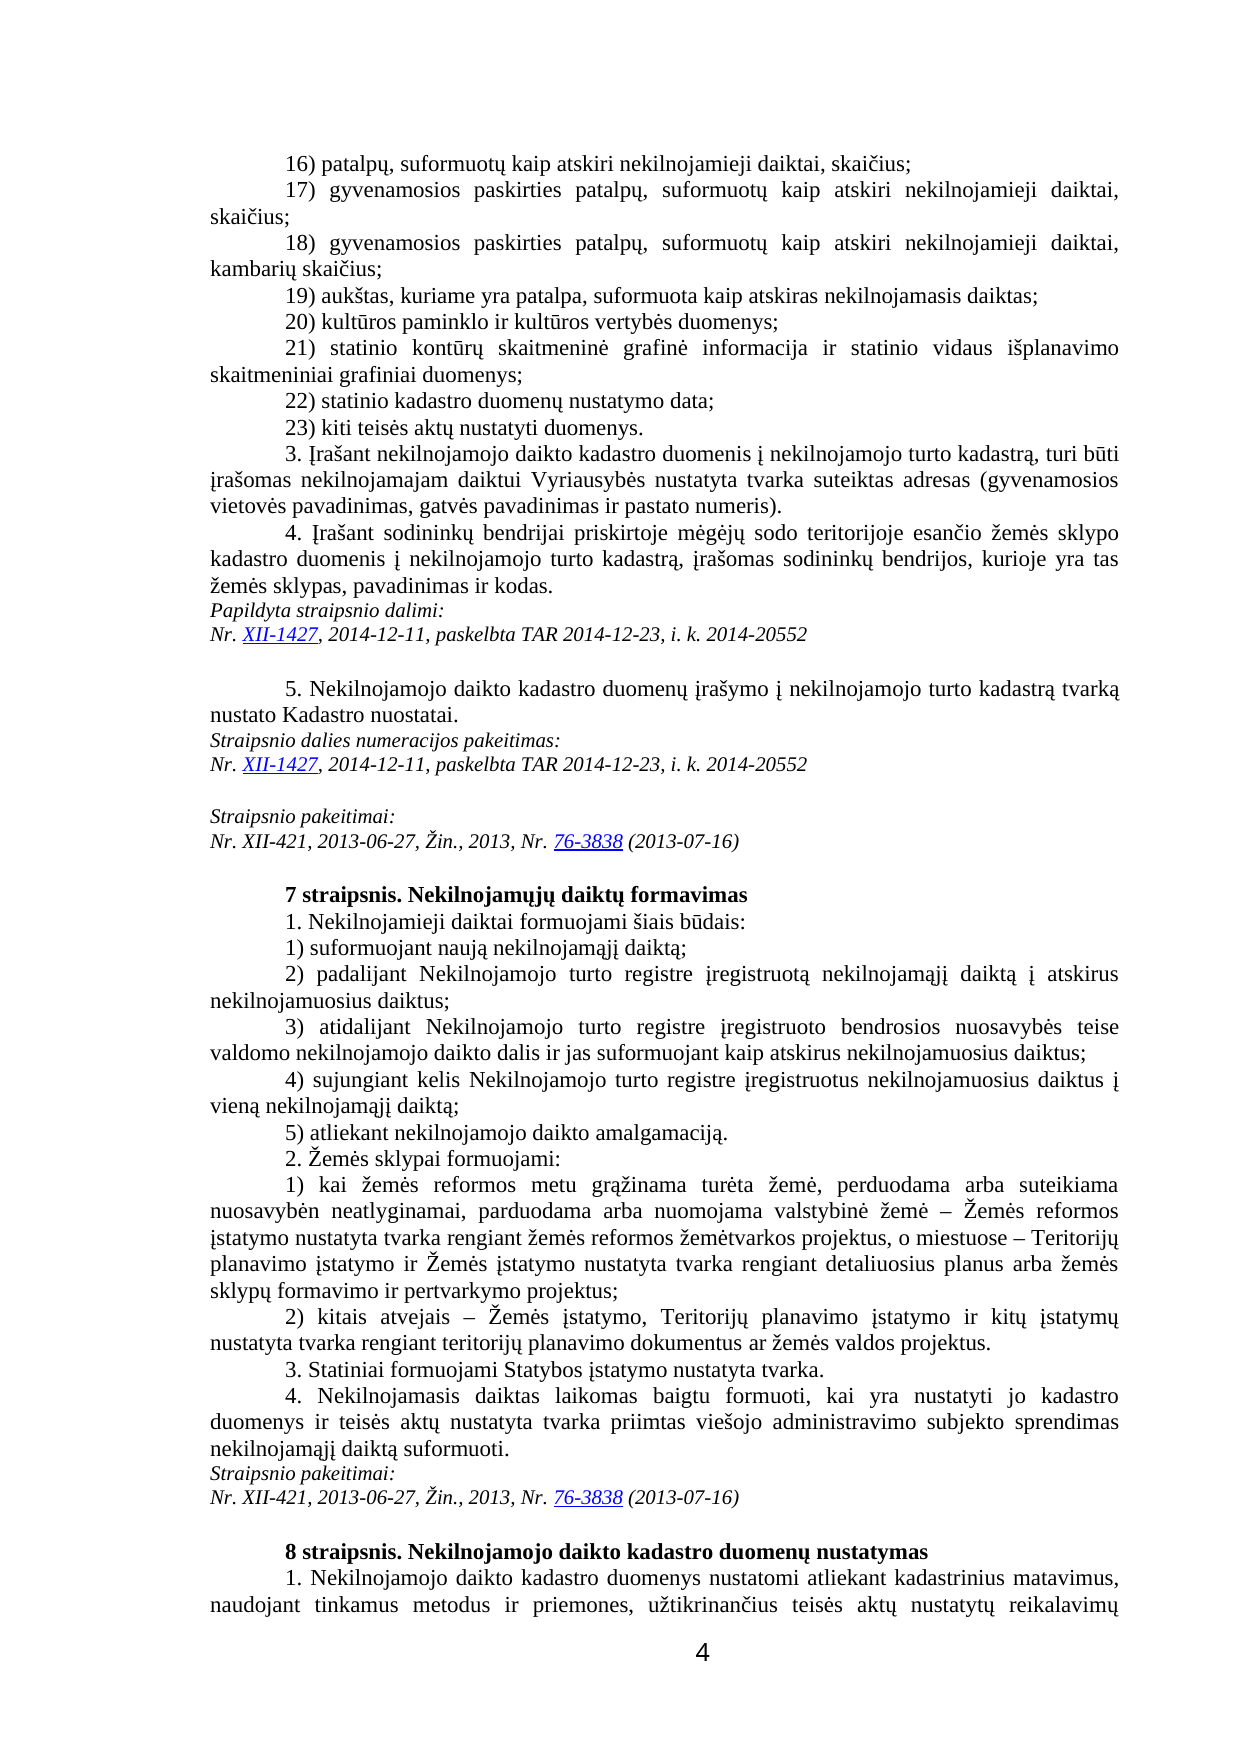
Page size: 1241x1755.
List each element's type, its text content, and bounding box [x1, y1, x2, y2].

text 5. Nekilnojamojo daikto kadastro duomenų įrašymo į nekilnojamojo turto kadastrą tvarką nustato Kadastro nuostatai. [210, 675, 1120, 728]
text Nr. XII-1427, 2014-12-11, paskelbta TAR 2014-12-23, i. k. 2014-20552 [210, 752, 1120, 776]
text 17) gyvenamosios paskirties patalpų, suformuotų kaip atskiri nekilnojamieji daiktai, skaičius; [210, 176, 1120, 229]
text 20) kultūros paminklo ir kultūros vertybės duomenys; [210, 308, 1120, 334]
text 16) patalpų, suformuotų kaip atskiri nekilnojamieji daiktai, skaičius; [210, 150, 1120, 176]
text 21) statinio kontūrų skaitmeninė grafinė informacija ir statinio vidaus išplanavimo skaitmeniniai grafiniai duomenys; [210, 334, 1120, 387]
text 2) padalijant Nekilnojamojo turto registre įregistruotą nekilnojamąjį daiktą į atskirus nekilnojamuosius daiktus; [210, 960, 1120, 1013]
text 1. Nekilnojamieji daiktai formuojami šiais būdais: [210, 908, 1120, 934]
text 1) kai žemės reformos metu grąžinama turėta žemė, perduodama arba suteikiama nuosavybėn neatlyginamai, parduodama arba nuomojama valstybinė žemė – Žemės reformos įstatymo nustatyta tvarka rengiant žemės reformos žemėtvarkos projektus, o miestuose – Teritorijų planavimo įstatymo ir Žemės įstatymo nustatyta tvarka rengiant detaliuosius planus arba žemės sklypų formavimo ir pertvarkymo projektus; [210, 1171, 1120, 1303]
text Nr. XII-1427, 2014-12-11, paskelbta TAR 2014-12-23, i. k. 2014-20552 [210, 622, 1120, 646]
text 22) statinio kadastro duomenų nustatymo data; [210, 387, 1120, 413]
text Nr. XII-421, 2013-06-27, Žin., 2013, Nr. 76-3838 (2013-07-16) [210, 1485, 1120, 1509]
text 2. Žemės sklypai formuojami: [210, 1145, 1120, 1171]
text 1. Nekilnojamojo daikto kadastro duomenys nustatomi atliekant kadastrinius matavimus, naudojant tinkamus metodus ir priemones, užtikrinančius teisės aktų nustatytų reikalavimų [210, 1564, 1120, 1617]
text 18) gyvenamosios paskirties patalpų, suformuotų kaip atskiri nekilnojamieji daiktai, kambarių skaičius; [210, 229, 1120, 282]
text 3. Įrašant nekilnojamojo daikto kadastro duomenis į nekilnojamojo turto kadastrą, turi būti įrašomas nekilnojamajam daiktui Vyriausybės nustatyta tvarka suteiktas adresas (gyvenamosios vietovės pavadinimas, gatvės pavadinimas ir pastato numeris). [210, 440, 1120, 519]
text 4) sujungiant kelis Nekilnojamojo turto registre įregistruotus nekilnojamuosius daiktus į vieną nekilnojamąjį daiktą; [210, 1066, 1120, 1118]
text 8 straipsnis. Nekilnojamojo daikto kadastro duomenų nustatymas [210, 1538, 1120, 1564]
text 2) kitais atvejais – Žemės įstatymo, Teritorijų planavimo įstatymo ir kitų įstatymų nustatyta tvarka rengiant teritorijų planavimo dokumentus ar žemės valdos projektus. [210, 1303, 1120, 1356]
text 4. Nekilnojamasis daiktas laikomas baigtu formuoti, kai yra nustatyti jo kadastro duomenys ir teisės aktų nustatyta tvarka priimtas viešojo administravimo subjekto sprendimas nekilnojamąjį daiktą suformuoti. [210, 1382, 1120, 1461]
text 7 straipsnis. Nekilnojamųjų daiktų formavimas [210, 881, 1120, 908]
text 3) atidalijant Nekilnojamojo turto registre įregistruoto bendrosios nuosavybės teise valdomo nekilnojamojo daikto dalis ir jas suformuojant kaip atskirus nekilnojamuosius daiktus; [210, 1013, 1120, 1066]
text 19) aukštas, kuriame yra patalpa, suformuota kaip atskiras nekilnojamasis daiktas; [210, 282, 1120, 308]
text Papildyta straipsnio dalimi: [210, 598, 1120, 622]
text 1) suformuojant naują nekilnojamąjį daiktą; [210, 934, 1120, 960]
text 3. Statiniai formuojami Statybos įstatymo nustatyta tvarka. [210, 1356, 1120, 1382]
text 23) kiti teisės aktų nustatyti duomenys. [210, 413, 1120, 440]
text Straipsnio dalies numeracijos pakeitimas: [210, 728, 1120, 752]
text 4. Įrašant sodininkų bendrijai priskirtoje mėgėjų sodo teritorijoje esančio žemės sklypo kadastro duomenis į nekilnojamojo turto kadastrą, įrašomas sodininkų bendrijos, kurioje yra tas žemės sklypas, pavadinimas ir kodas. [210, 519, 1120, 598]
text Straipsnio pakeitimai: [210, 1461, 1120, 1485]
text Straipsnio pakeitimai: [210, 804, 1120, 828]
text 5) atliekant nekilnojamojo daikto amalgamaciją. [210, 1118, 1120, 1145]
text Nr. XII-421, 2013-06-27, Žin., 2013, Nr. 76-3838 (2013-07-16) [210, 828, 1120, 853]
